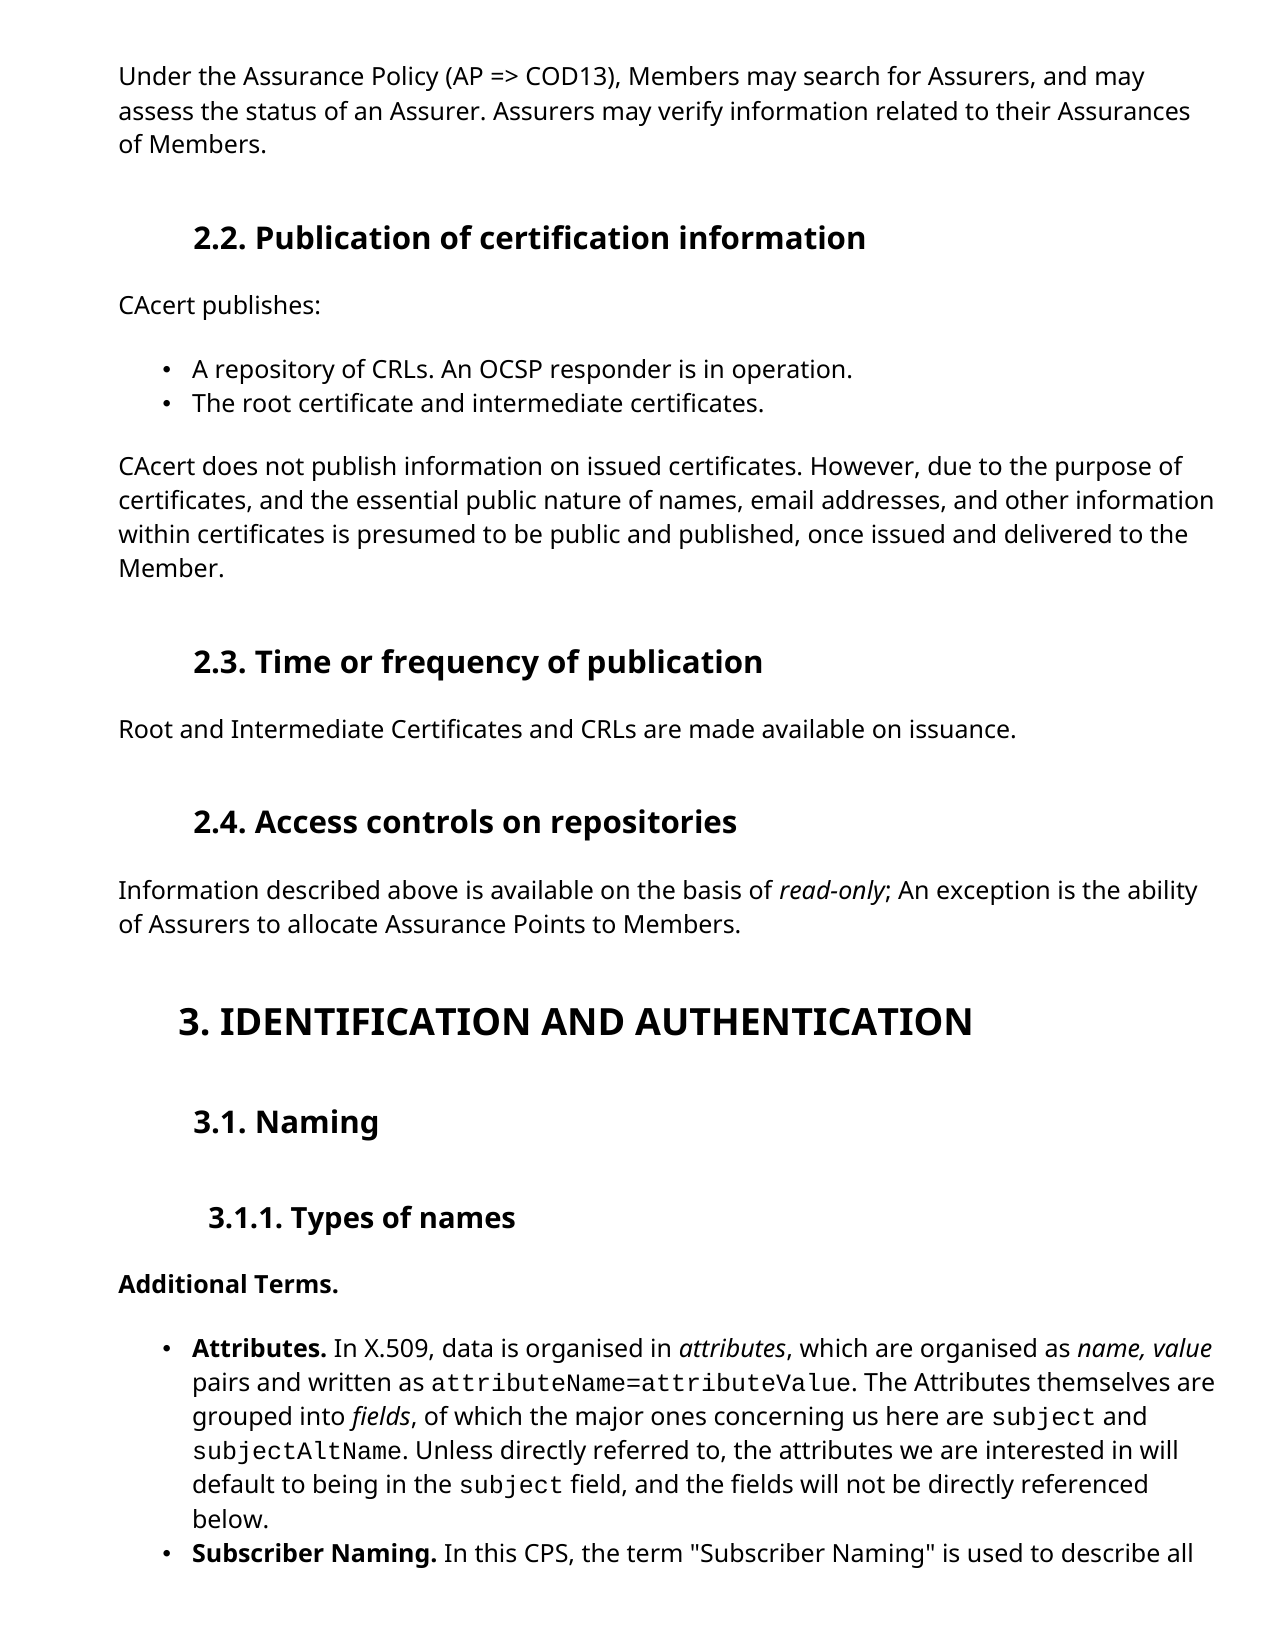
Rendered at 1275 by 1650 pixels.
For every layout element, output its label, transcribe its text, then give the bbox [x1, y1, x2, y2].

list The root certificate and intermediate certificates. [162, 385, 1216, 419]
text Additional Terms. [118, 1267, 1216, 1301]
subtitle 3. IDENTIFICATION AND AUTHENTICATION [118, 995, 1216, 1046]
text CAcert does not publish information on issued certificates. However, due to the purpose of certificates, and the essential public nature of names, email addresses, and other information within certificates is presumed to be public and published, once issued and delivered to the Member. [118, 449, 1216, 585]
text CAcert publishes: [118, 288, 1216, 322]
subtitle 2.3. Time or frequency of publication [118, 640, 1216, 682]
text Information described above is available on the basis of read-only; An exception is the ability of Assurers to allocate Assurance Points to Members. [118, 872, 1216, 941]
text Under the Assurance Policy (AP => COD13), Members may search for Assurers, and may assess the status of an Assurer. Assurers may verify information related to their Assurances of Members. [118, 59, 1216, 161]
subtitle 3.1.1. Types of names [118, 1198, 1216, 1237]
subtitle 2.4. Access controls on repositories [118, 800, 1216, 843]
list Subscriber Naming. In this CPS, the term "Subscriber Naming" is used to describe all [162, 1536, 1216, 1569]
subtitle 3.1. Naming [118, 1101, 1216, 1143]
text Root and Intermediate Certificates and CRLs are made available on issuance. [118, 712, 1216, 746]
subtitle 2.2. Publication of certification information [118, 216, 1216, 258]
list Attributes. In X.509, data is organised in attributes, which are organised as name, value pairs and written as attributeName=attributeValue. The Attributes themselves are grouped into fields, of which the major ones concerning us here are subject and subjectAltName. Unless directly referred to, the attributes we are interested in will default to being in the subject field, and the fields will not be directly referenced below. [162, 1330, 1216, 1536]
list A repository of CRLs. An OCSP responder is in operation. [162, 351, 1216, 385]
